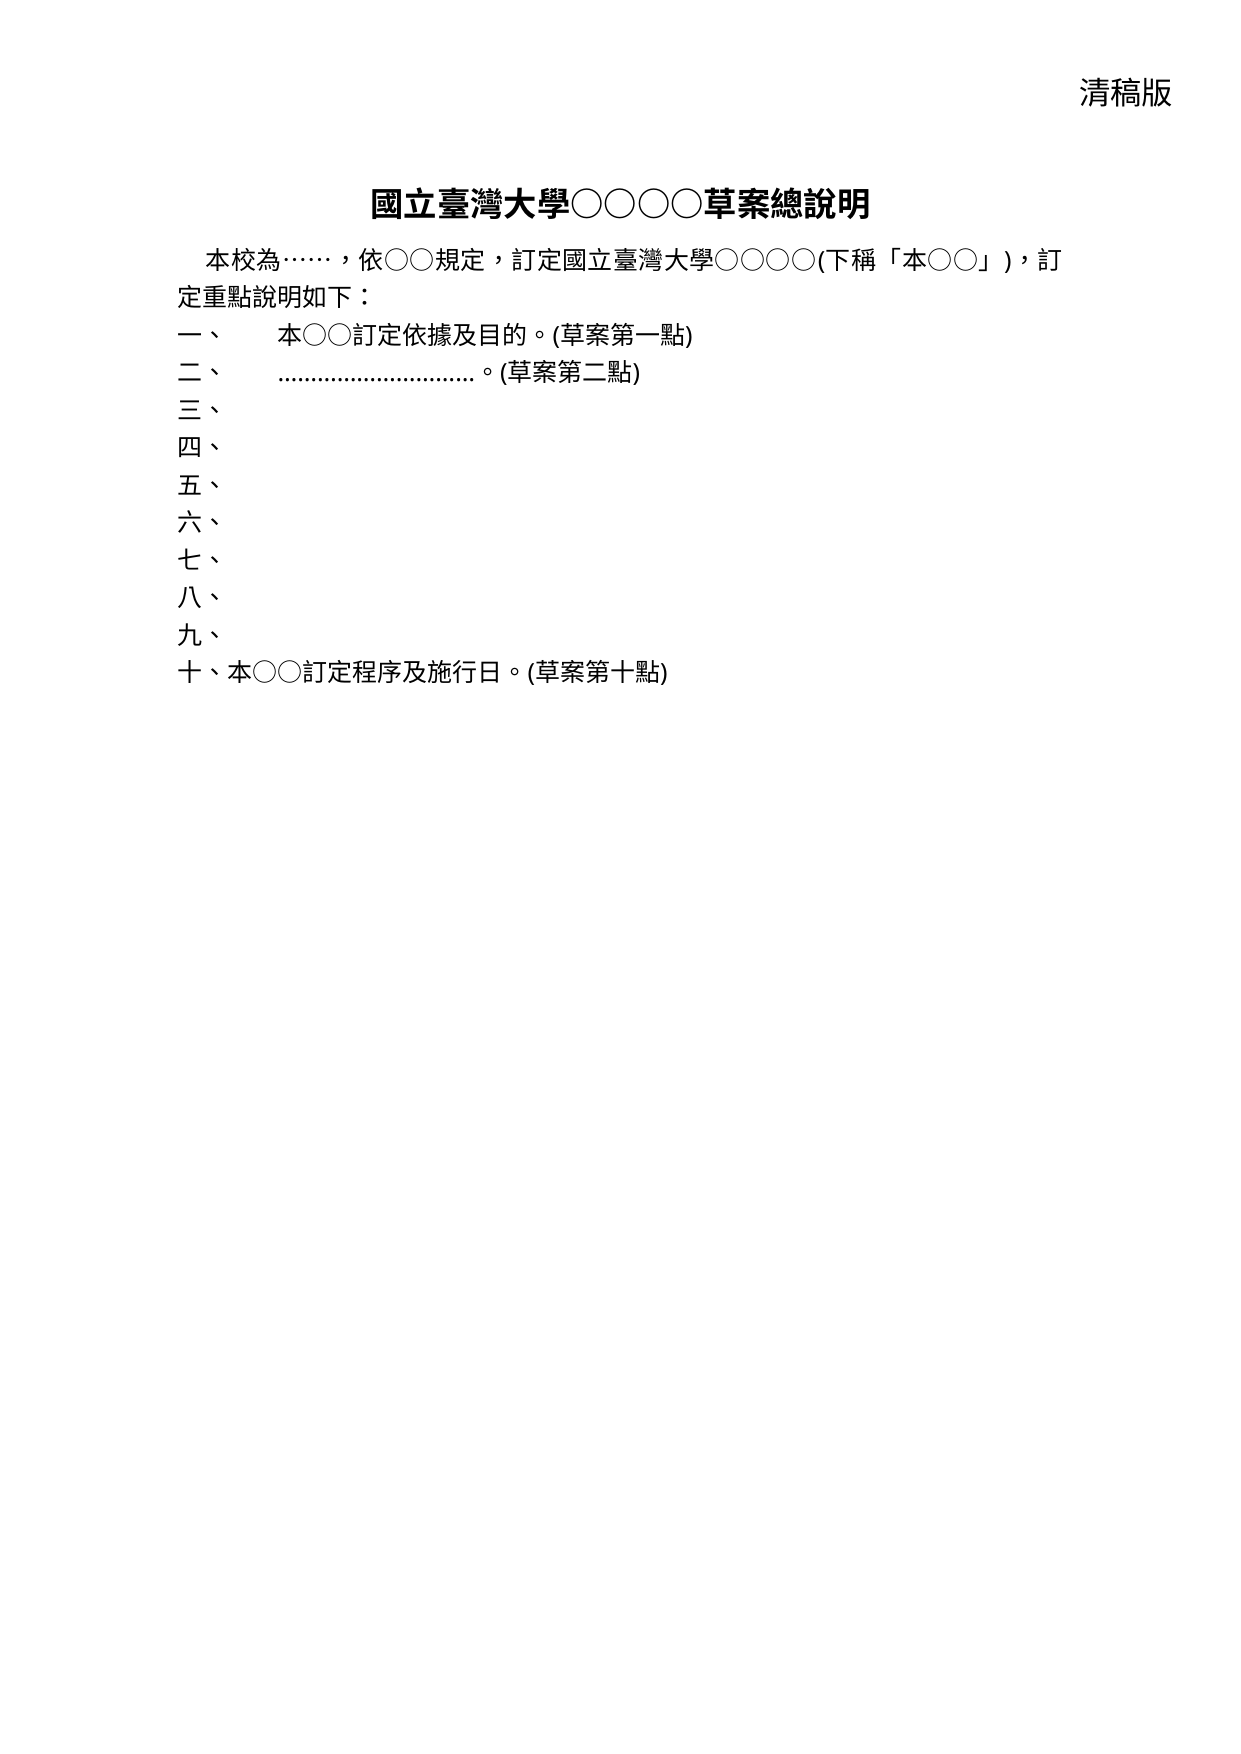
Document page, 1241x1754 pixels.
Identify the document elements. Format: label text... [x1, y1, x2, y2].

list …………………………。(草案第二點) [177, 352, 1063, 389]
text 本校為……，依○○規定，訂定國立臺灣大學○○○○(下稱「本○○」)，訂定重點說明如下： [177, 239, 1063, 314]
text 清稿版 [1079, 68, 1187, 113]
text 國立臺灣大學○○○○草案總說明 [177, 164, 1063, 239]
text 十、本○○訂定程序及施行日。(草案第十點) [177, 652, 1063, 689]
list 本○○訂定依據及目的。(草案第一點) [177, 314, 1063, 352]
